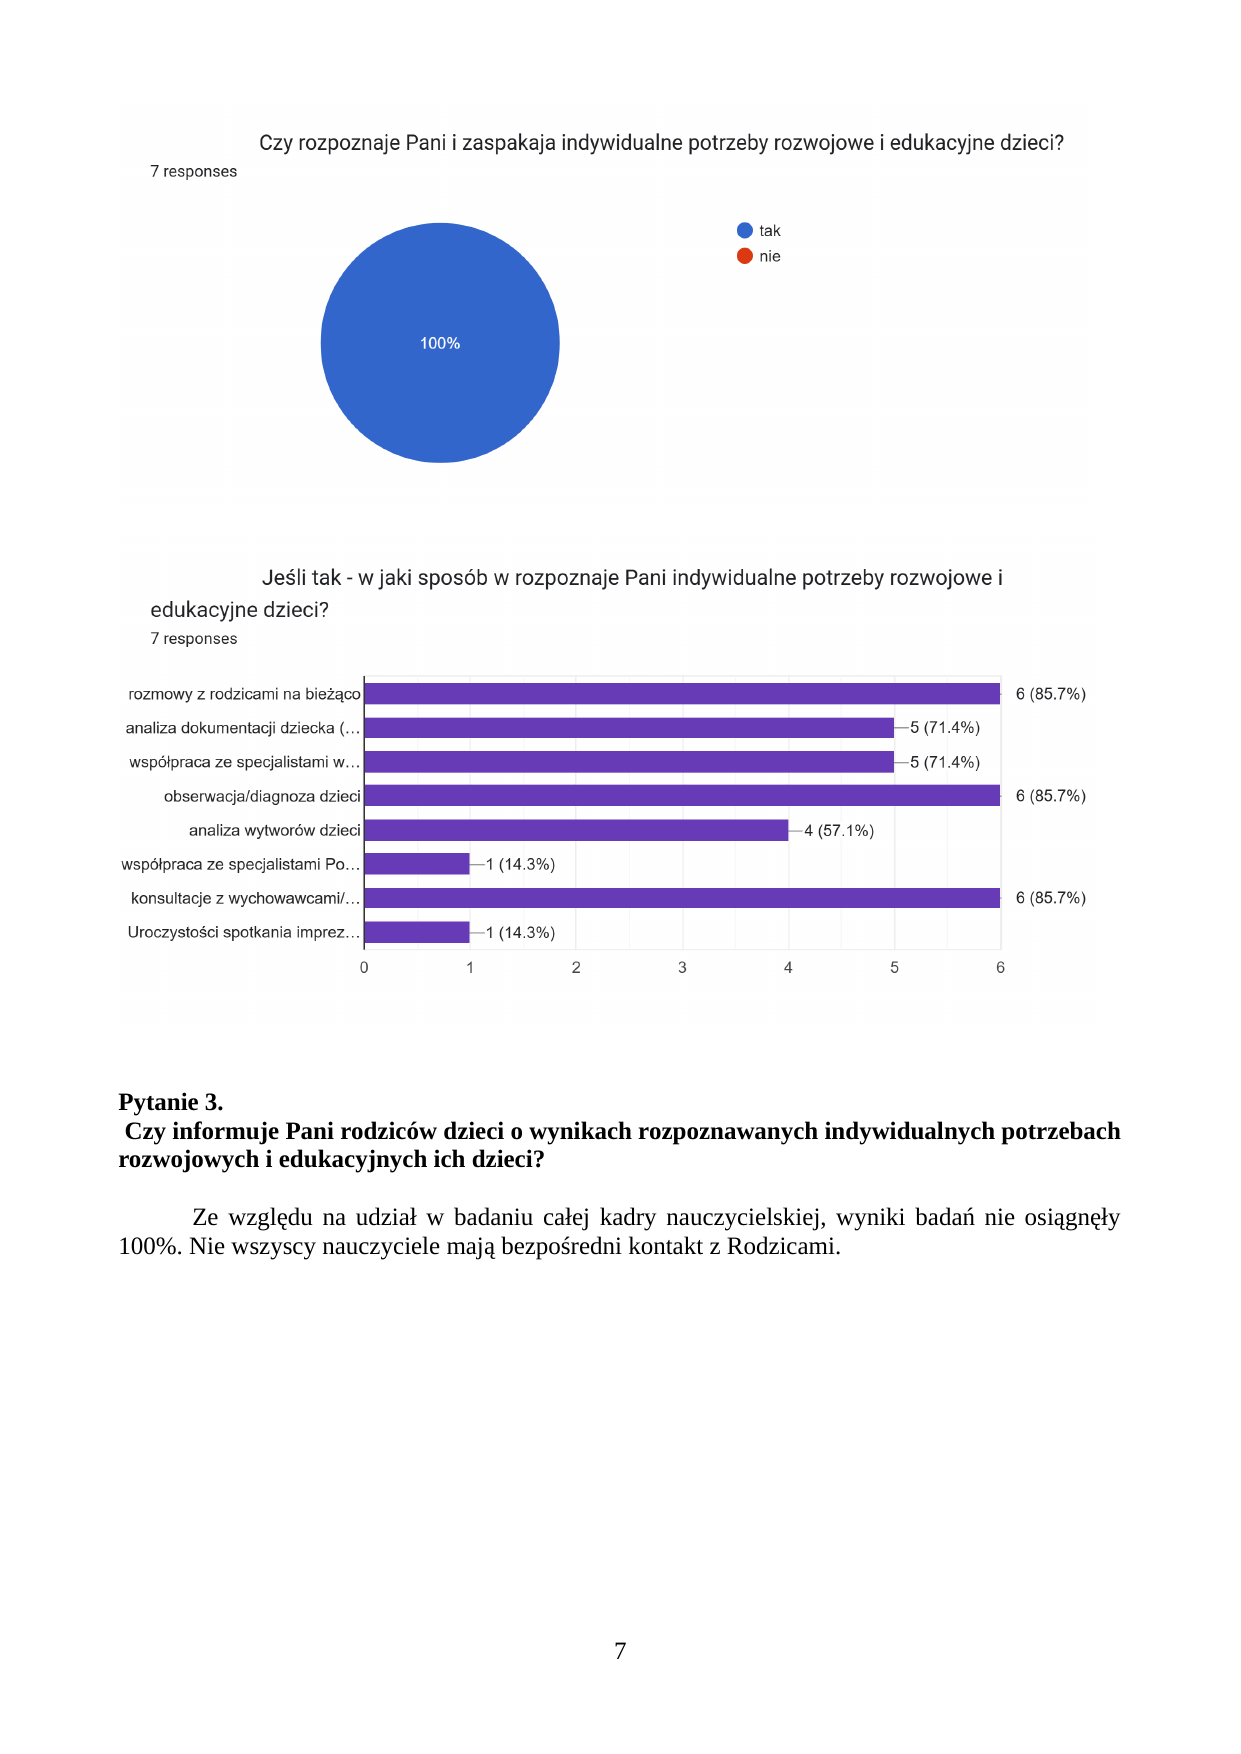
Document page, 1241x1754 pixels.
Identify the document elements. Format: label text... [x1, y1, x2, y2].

text Pytanie 3. [118, 1087, 1122, 1116]
picture [118, 97, 1096, 509]
text Czy informuje Pani rodziców dzieci o wynikach rozpoznawanych indywidualnych potrzebach rozwojowych i edukacyjnych ich dzieci? [118, 1116, 1122, 1173]
picture [118, 531, 1099, 1030]
text Ze względu na udział w badaniu całej kadry nauczycielskiej, wyniki badań nie osiągnęły 100%. Nie wszyscy nauczyciele mają bezpośredni kontakt z Rodzicami. [118, 1202, 1122, 1259]
